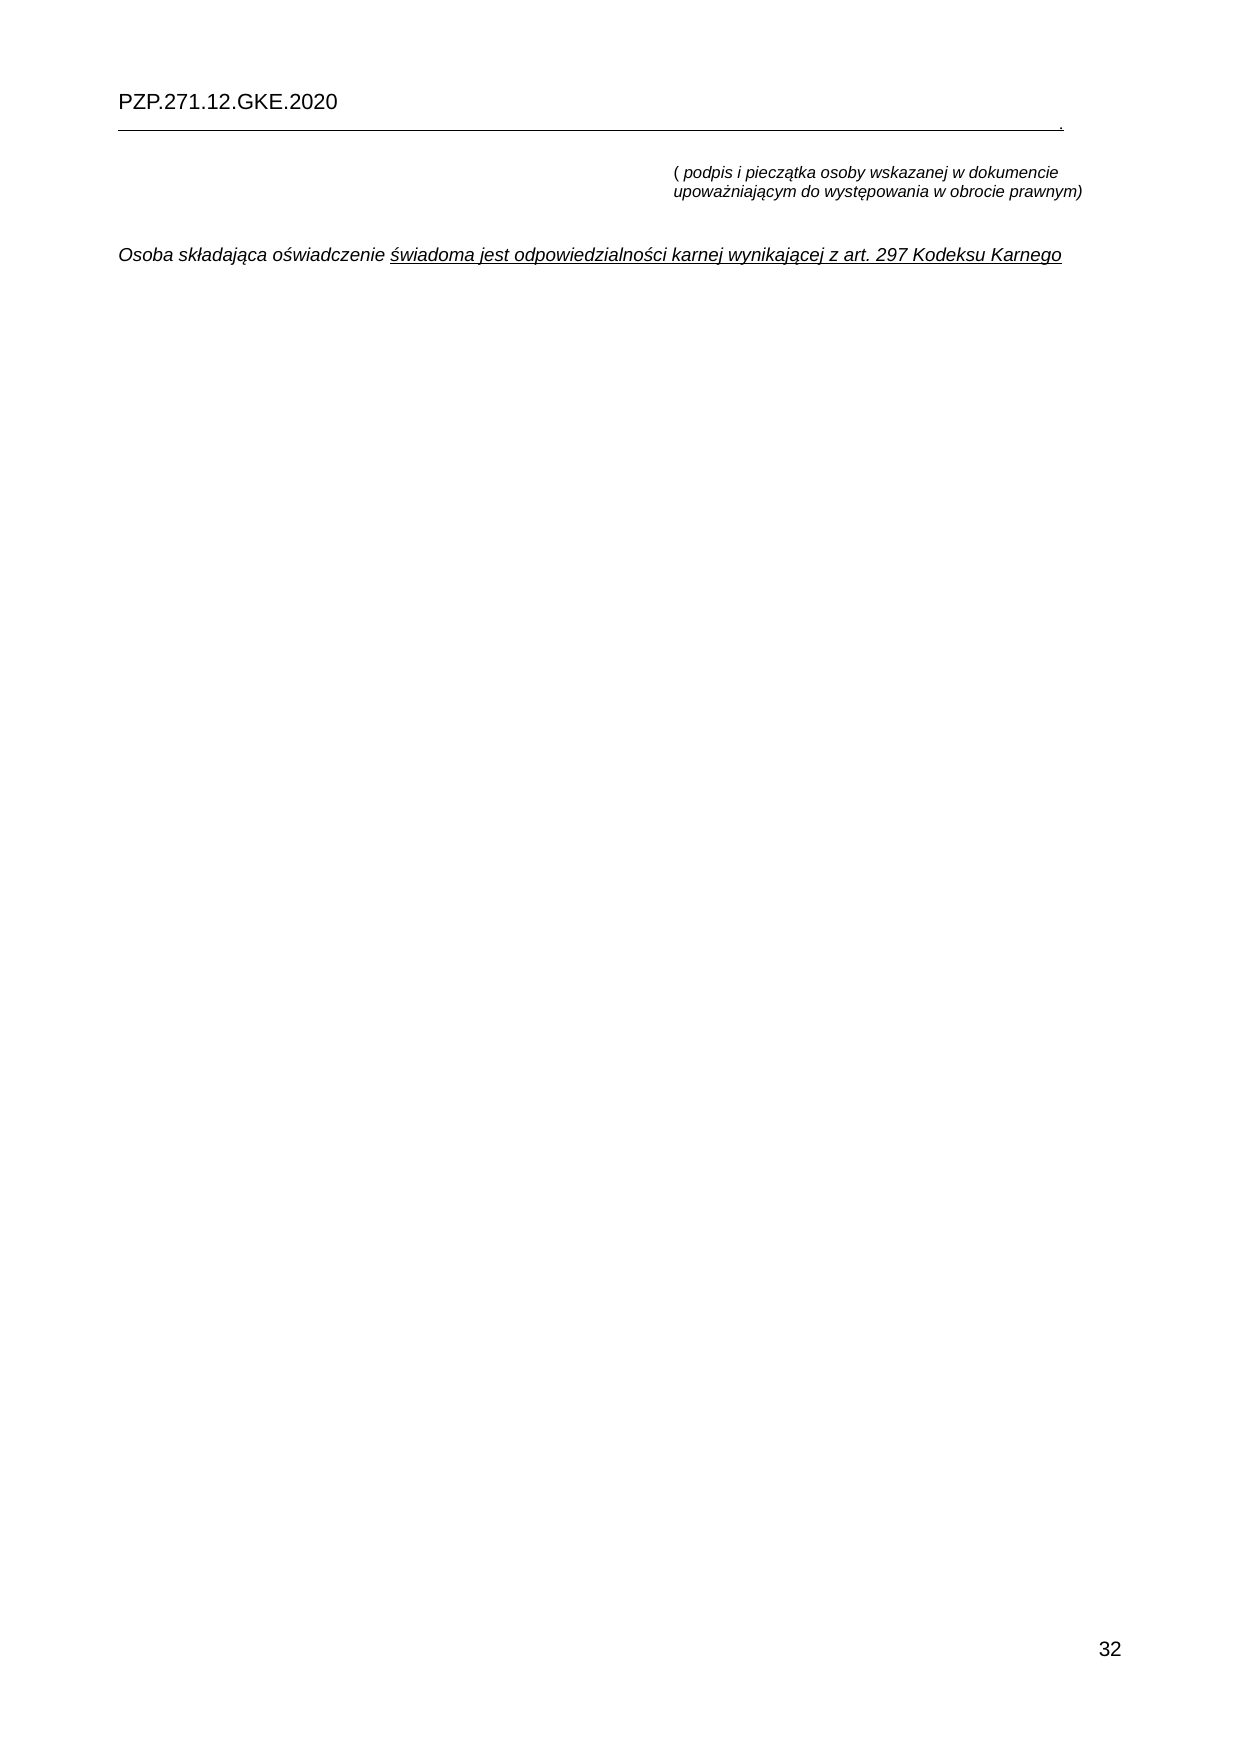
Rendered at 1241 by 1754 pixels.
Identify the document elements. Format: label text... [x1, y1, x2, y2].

text ( podpis i pieczątka osoby wskazanej w dokumencie [673, 162, 1152, 182]
text upoważniającym do występowania w obrocie prawnym) [673, 182, 1152, 201]
text Osoba składająca oświadczenie świadoma jest odpowiedzialności karnej wynikającej z art. 297 Kodeksu Karnego [118, 244, 1152, 265]
